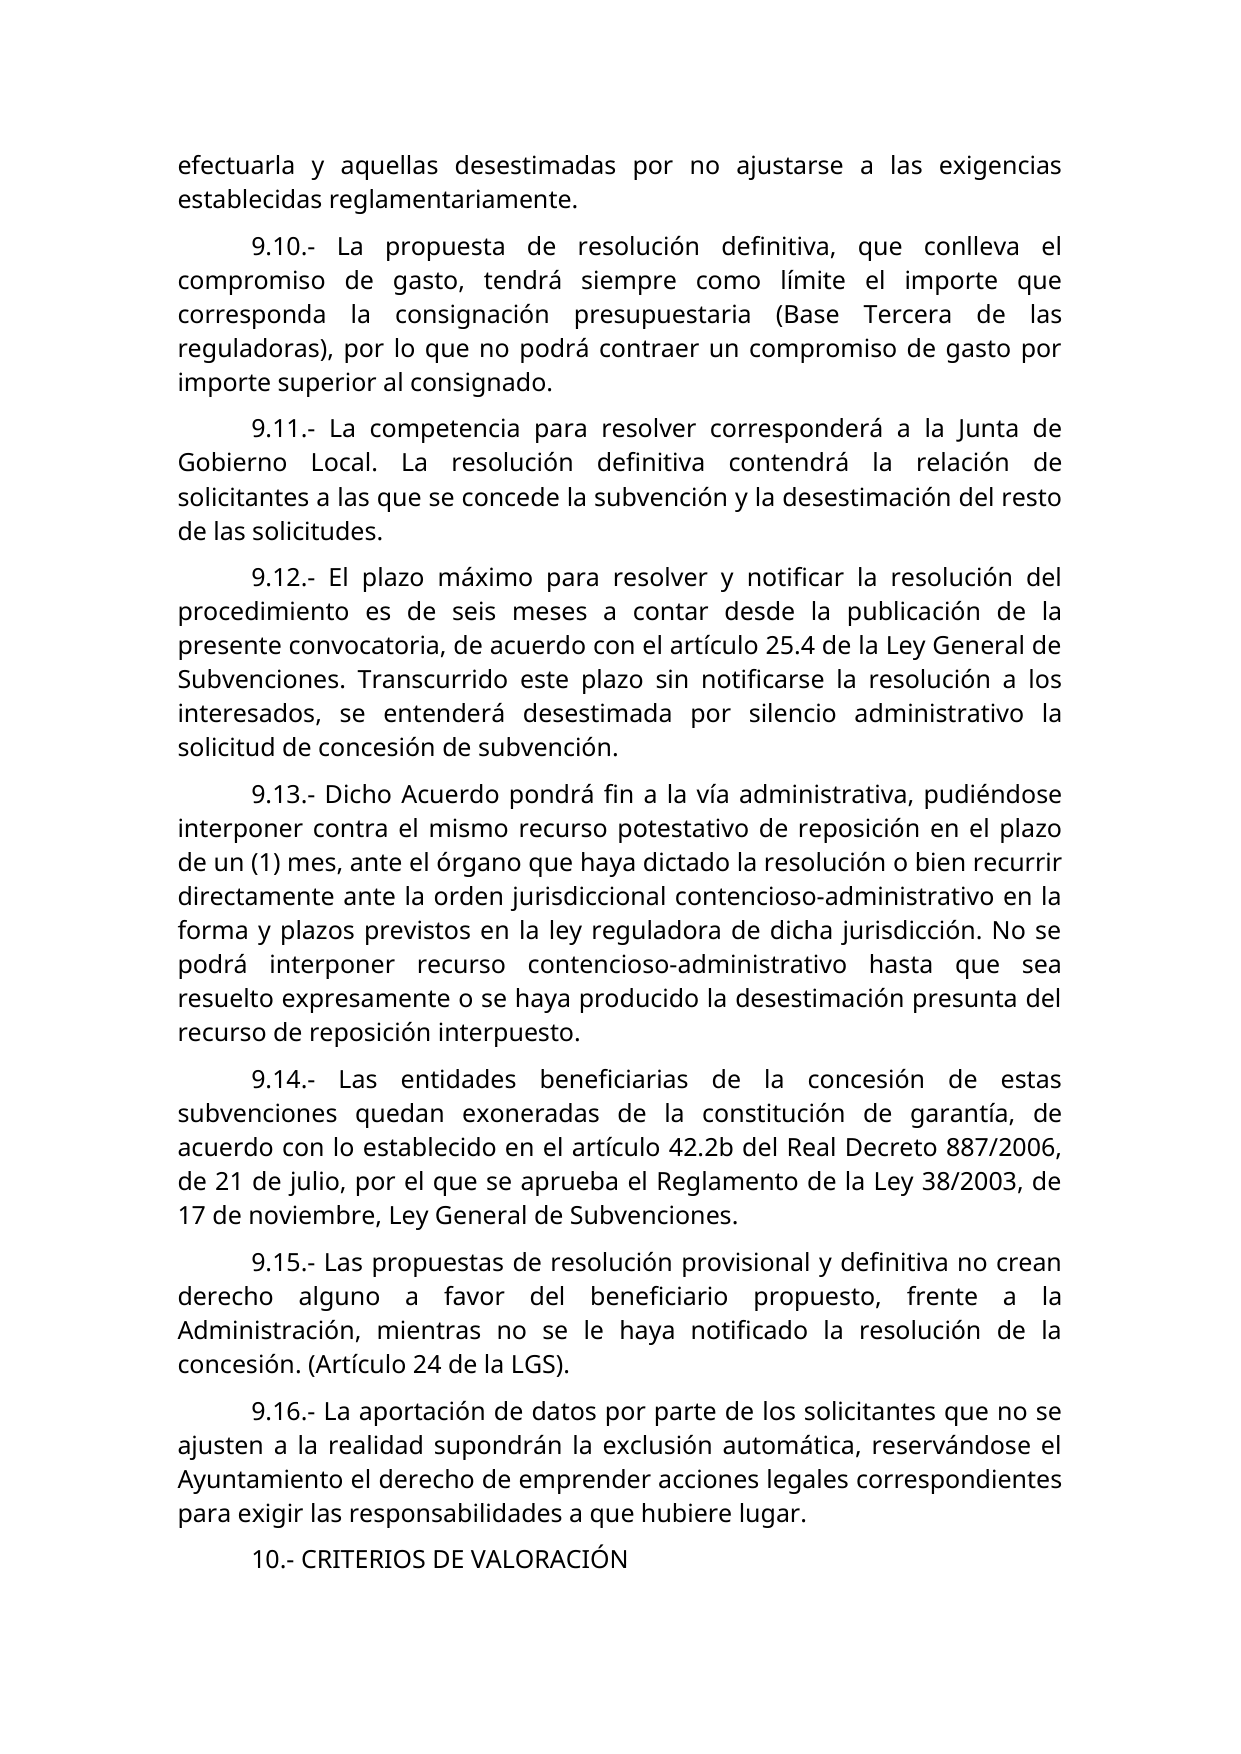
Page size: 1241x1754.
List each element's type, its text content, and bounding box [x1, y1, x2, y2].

text 9.12.- El plazo máximo para resolver y notificar la resolución del procedimiento es de seis meses a contar desde la publicación de la presente convocatoria, de acuerdo con el artículo 25.4 de la Ley General de Subvenciones. Transcurrido este plazo sin notificarse la resolución a los interesados, se entenderá desestimada por silencio administrativo la solicitud de concesión de subvención. [177, 560, 1063, 764]
text 10.- CRITERIOS DE VALORACIÓN [177, 1542, 1063, 1576]
text 9.16.- La aportación de datos por parte de los solicitantes que no se ajusten a la realidad supondrán la exclusión automática, reservándose el Ayuntamiento el derecho de emprender acciones legales correspondientes para exigir las responsabilidades a que hubiere lugar. [177, 1393, 1063, 1529]
text 9.11.- La competencia para resolver corresponderá a la Junta de Gobierno Local. La resolución definitiva contendrá la relación de solicitantes a las que se concede la subvención y la desestimación del resto de las solicitudes. [177, 411, 1063, 547]
text 9.14.- Las entidades beneficiarias de la concesión de estas subvenciones quedan exoneradas de la constitución de garantía, de acuerdo con lo establecido en el artículo 42.2b del Real Decreto 887/2006, de 21 de julio, por el que se aprueba el Reglamento de la Ley 38/2003, de 17 de noviembre, Ley General de Subvenciones. [177, 1062, 1063, 1232]
text 9.10.- La propuesta de resolución definitiva, que conlleva el compromiso de gasto, tendrá siempre como límite el importe que corresponda la consignación presupuestaria (Base Tercera de las reguladoras), por lo que no podrá contraer un compromiso de gasto por importe superior al consignado. [177, 228, 1063, 398]
text 9.15.- Las propuestas de resolución provisional y definitiva no crean derecho alguno a favor del beneficiario propuesto, frente a la Administración, mientras no se le haya notificado la resolución de la concesión. (Artículo 24 de la LGS). [177, 1244, 1063, 1381]
text efectuarla y aquellas desestimadas por no ajustarse a las exigencias establecidas reglamentariamente. [177, 148, 1063, 216]
text 9.13.- Dicho Acuerdo pondrá fin a la vía administrativa, pudiéndose interponer contra el mismo recurso potestativo de reposición en el plazo de un (1) mes, ante el órgano que haya dictado la resolución o bien recurrir directamente ante la orden jurisdiccional contencioso-administrativo en la forma y plazos previstos en la ley reguladora de dicha jurisdicción. No se podrá interponer recurso contencioso-administrativo hasta que sea resuelto expresamente o se haya producido la desestimación presunta del recurso de reposición interpuesto. [177, 777, 1063, 1049]
